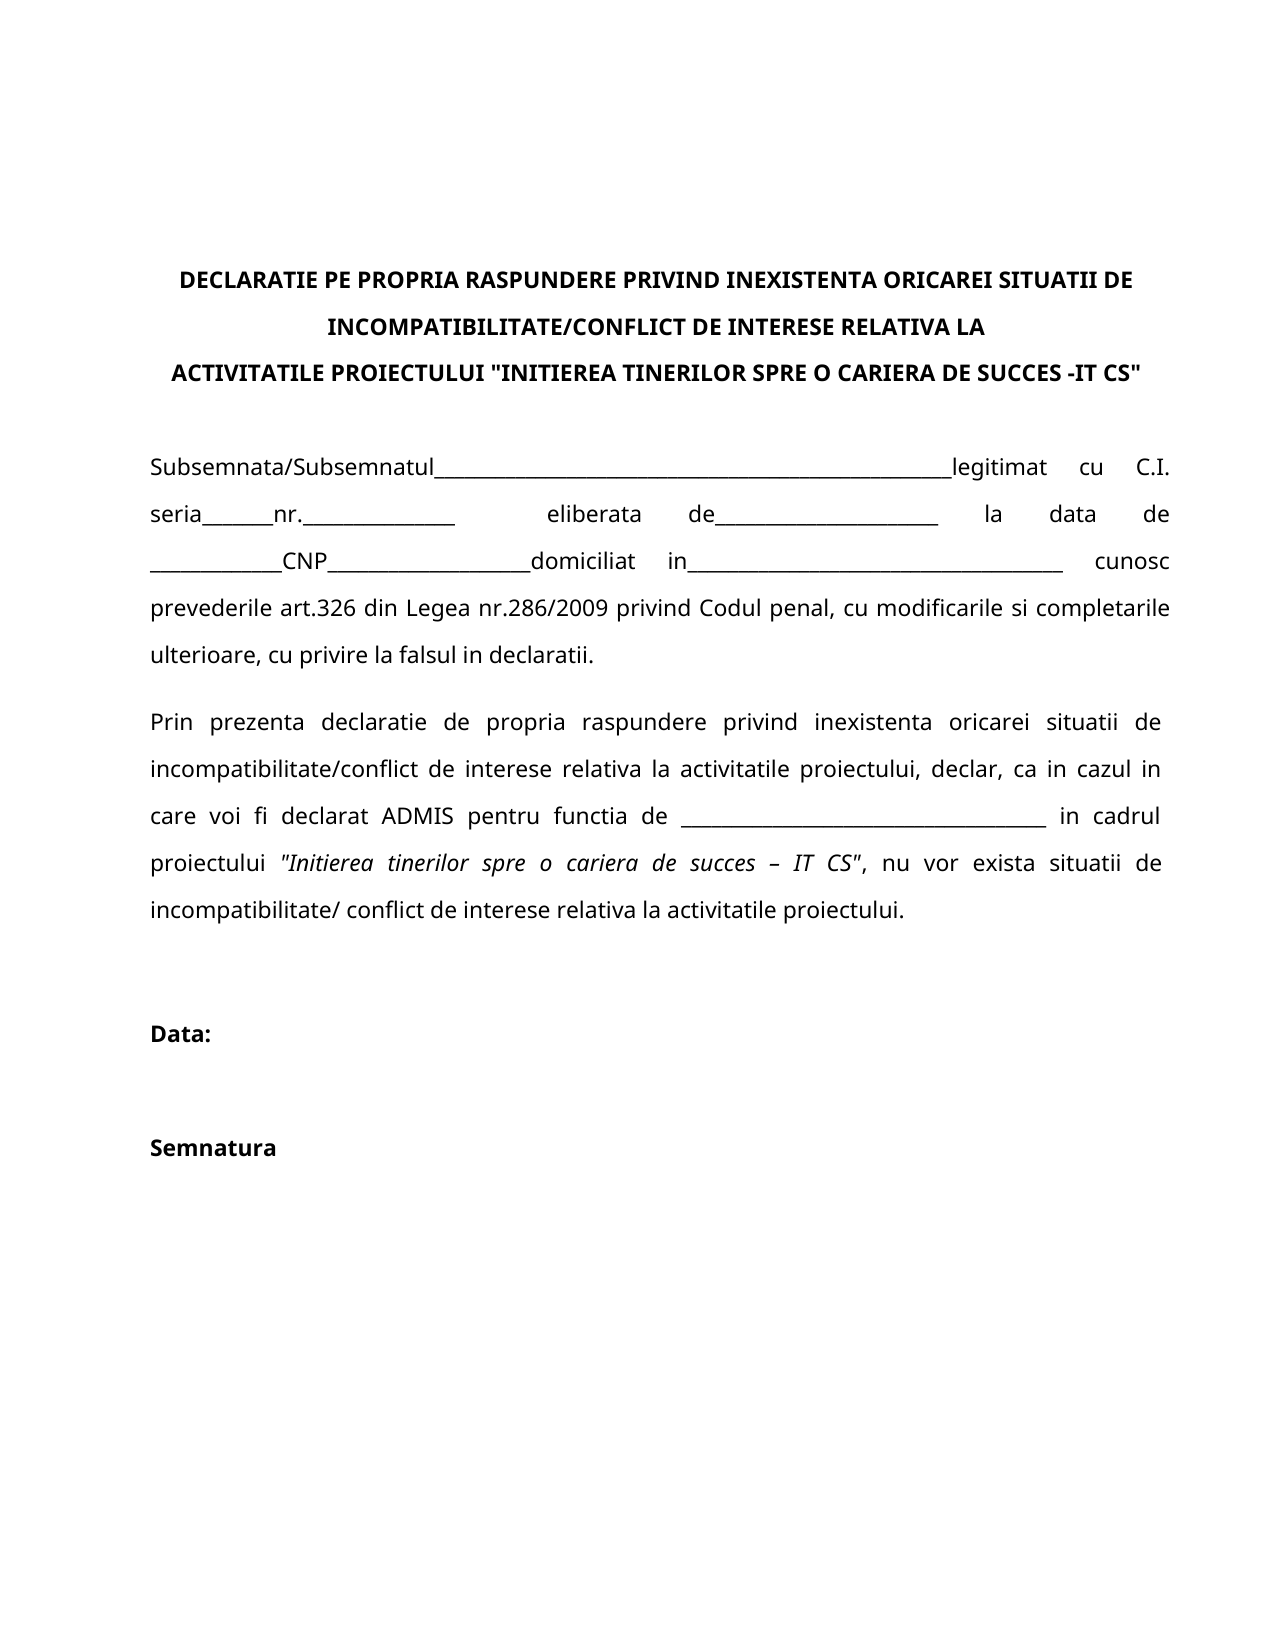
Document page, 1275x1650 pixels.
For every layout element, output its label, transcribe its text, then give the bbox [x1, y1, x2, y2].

text Prin prezenta declaratie de propria raspundere privind inexistenta oricarei situatii de incompatibilitate/conflict de interese relativa la activitatile proiectului, declar, ca in cazul in care voi fi declarat ADMIS pentru functia de ____________________________________ in cadrul proiectului "Initierea tinerilor spre o cariera de succes – IT CS", nu vor exista situatii de incompatibilitate/ conflict de interese relativa la activitatile proiectului. [150, 706, 1162, 925]
text Subsemnata/Subsemnatul___________________________________________________legitimat cu C.I. seria_______nr._______________ eliberata de______________________ la data de _____________CNP____________________domiciliat in_____________________________________ cunosc prevederile art.326 din Legea nr.286/2009 privind Codul penal, cu modificarile si completarile ulterioare, cu privire la falsul in declaratii. [150, 451, 1172, 670]
text Semnatura [150, 1132, 1162, 1163]
text ACTIVITATILE PROIECTULUI "INITIEREA TINERILOR SPRE O CARIERA DE SUCCES -IT CS" [150, 357, 1162, 388]
text DECLARATIE PE PROPRIA RASPUNDERE PRIVIND INEXISTENTA ORICAREI SITUATII DE INCOMPATIBILITATE/CONFLICT DE INTERESE RELATIVA LA [150, 263, 1162, 342]
text Data: [150, 1018, 1162, 1049]
